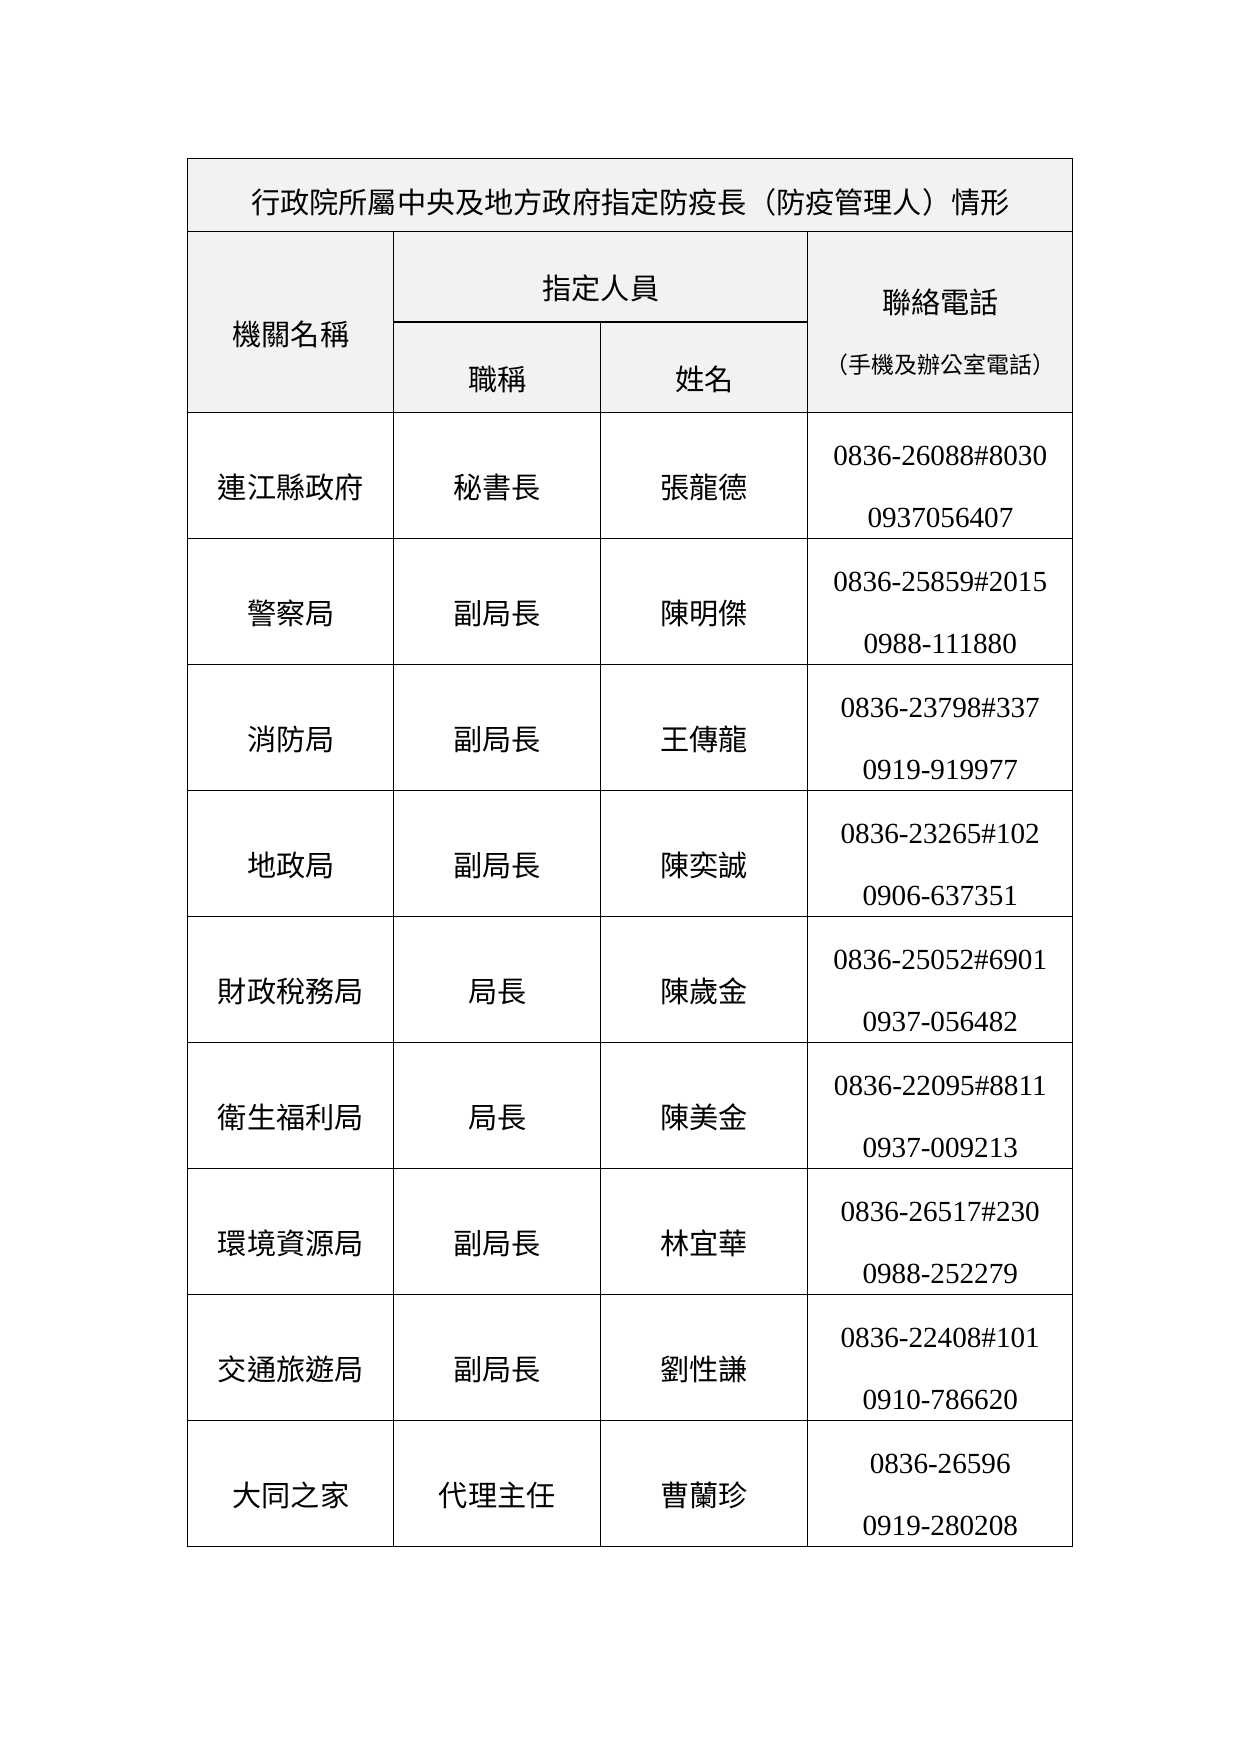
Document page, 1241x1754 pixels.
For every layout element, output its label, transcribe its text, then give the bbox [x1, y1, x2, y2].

table_cell 陳歲金 [601, 917, 807, 1042]
table_cell 0836-22095#8811 0937-009213 [808, 1043, 1072, 1168]
table_cell 0836-25052#6901 0937-056482 [808, 917, 1072, 1042]
table_cell 副局長 [394, 539, 600, 664]
table_cell 衛生福利局 [188, 1043, 393, 1168]
table_cell 財政稅務局 [188, 917, 393, 1042]
table_cell 大同之家 [188, 1421, 393, 1546]
table_cell 副局長 [394, 665, 600, 790]
table_cell 副局長 [394, 1295, 600, 1420]
table_cell 0836-23265#102 0906-637351 [808, 791, 1072, 916]
table_cell 職稱 [394, 323, 600, 412]
table_header 行政院所屬中央及地方政府指定防疫長（防疫管理人）情形 [188, 159, 1072, 231]
table_cell 代理主任 [394, 1421, 600, 1546]
table_cell 機關名稱 [188, 232, 393, 412]
table_cell 王傳龍 [601, 665, 807, 790]
table_cell 聯絡電話 （手機及辦公室電話） [808, 232, 1072, 412]
table_cell 陳美金 [601, 1043, 807, 1168]
table_cell 劉性謙 [601, 1295, 807, 1420]
table_cell 林宜華 [601, 1169, 807, 1294]
table_cell 局長 [394, 1043, 600, 1168]
table_cell 姓名 [601, 323, 807, 412]
table_cell 警察局 [188, 539, 393, 664]
table_cell 張龍德 [601, 413, 807, 538]
table_cell 0836-26517#230 0988-252279 [808, 1169, 1072, 1294]
table_cell 環境資源局 [188, 1169, 393, 1294]
table_cell 連江縣政府 [188, 413, 393, 538]
table_cell 地政局 [188, 791, 393, 916]
table_cell 副局長 [394, 791, 600, 916]
table_cell 0836-22408#101 0910-786620 [808, 1295, 1072, 1420]
table_cell 消防局 [188, 665, 393, 790]
table_cell 陳明傑 [601, 539, 807, 664]
table_cell 陳奕誠 [601, 791, 807, 916]
table_cell 0836-25859#2015 0988-111880 [808, 539, 1072, 664]
table_cell 副局長 [394, 1169, 600, 1294]
table_cell 0836-26088#8030 0937056407 [808, 413, 1072, 538]
table_cell 0836-26596 0919-280208 [808, 1421, 1072, 1546]
table_cell 秘書長 [394, 413, 600, 538]
table_cell 0836-23798#337 0919-919977 [808, 665, 1072, 790]
table_cell 指定人員 [394, 232, 807, 321]
table_cell 交通旅遊局 [188, 1295, 393, 1420]
table_cell 局長 [394, 917, 600, 1042]
table_cell 曹蘭珍 [601, 1421, 807, 1546]
